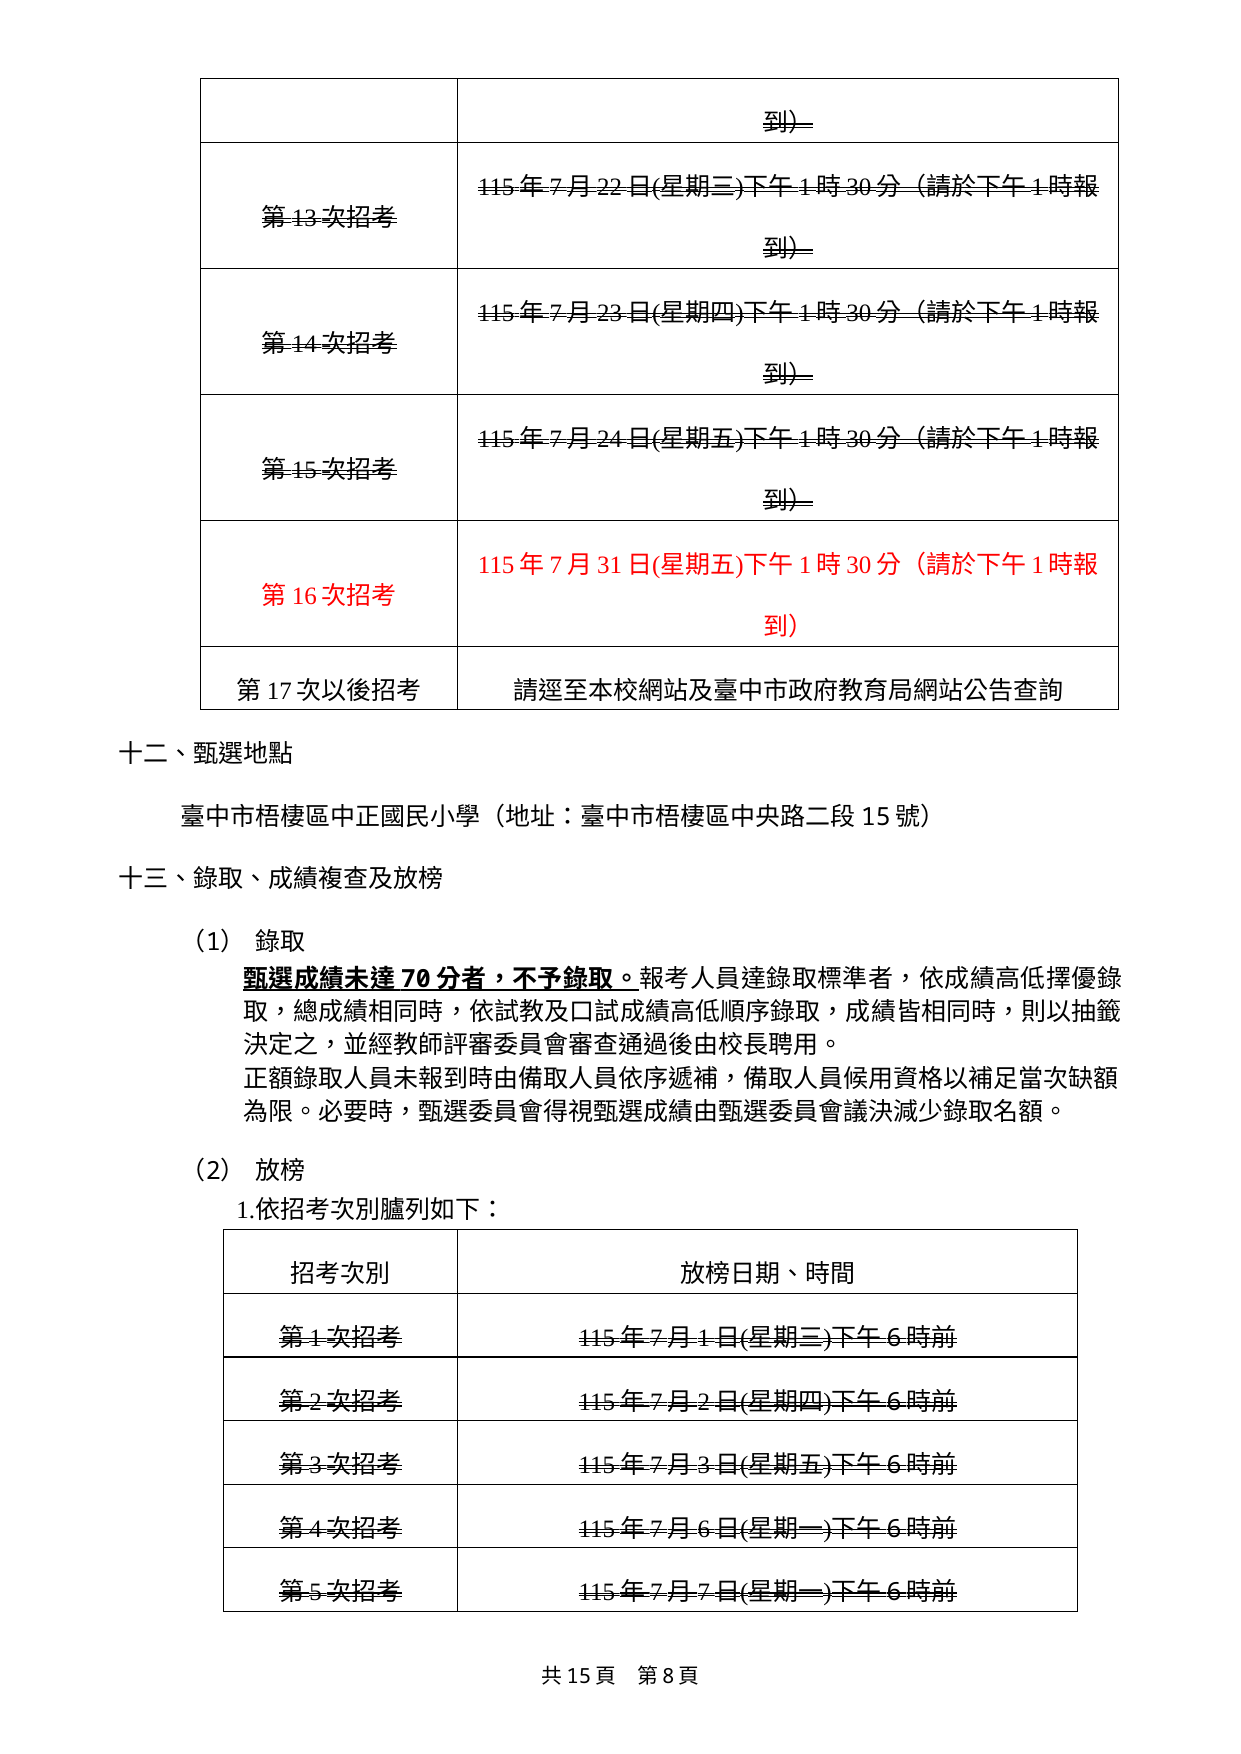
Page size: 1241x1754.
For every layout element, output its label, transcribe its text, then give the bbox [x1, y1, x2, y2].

table_cell 第2次招考 [224, 1358, 457, 1420]
table_cell 115年7月6日(星期一)下午6時前 [458, 1485, 1077, 1547]
table_cell 115年7月24日(星期五)下午1時30分（請於下午1時報到） [458, 395, 1118, 520]
table_cell 115年7月31日(星期五)下午1時30分（請於下午1時報到） [458, 521, 1118, 646]
table_cell 第1次招考 [224, 1294, 457, 1356]
table_cell 第14次招考 [201, 269, 457, 394]
text 1.依招考次別臚列如下： [236, 1189, 1122, 1226]
table_cell 第5次招考 [224, 1548, 457, 1611]
table_cell [201, 79, 457, 142]
table_cell 第4次招考 [224, 1485, 457, 1547]
text 甄選成績未達70分者，不予錄取。報考人員達錄取標準者，依成績高低擇優錄取，總成績相同時，依試教及口試成績高低順序錄取，成績皆相同時，則以抽籤決定之，並經教師評審委員會審查通過後由校長聘用。 [243, 960, 1122, 1060]
text 正額錄取人員未報到時由備取人員依序遞補，備取人員候用資格以補足當次缺額為限。必要時，甄選委員會得視甄選成績由甄選委員會議決減少錄取名額。 [243, 1060, 1122, 1127]
list 錄取 [181, 898, 1122, 960]
table_cell 第13次招考 [201, 143, 457, 268]
text 十二、甄選地點 [118, 710, 1122, 773]
table_cell 請逕至本校網站及臺中市政府教育局網站公告查詢 [458, 647, 1118, 709]
text 十三、錄取、成績複查及放榜 [118, 835, 1122, 898]
table_cell 115年7月22日(星期三)下午1時30分（請於下午1時報到） [458, 143, 1118, 268]
table_header 放榜日期、時間 [458, 1230, 1077, 1293]
table_cell 第3次招考 [224, 1421, 457, 1483]
table_cell 115年7月3日(星期五)下午6時前 [458, 1421, 1077, 1483]
table_cell 115年7月1日(星期三)下午6時前 [458, 1294, 1077, 1356]
table_cell 第17次以後招考 [201, 647, 457, 709]
list 放榜 [181, 1127, 1122, 1189]
table_cell 115年7月7日(星期一)下午6時前 [458, 1548, 1077, 1611]
table_cell 115年7月23日(星期四)下午1時30分（請於下午1時報到） [458, 269, 1118, 394]
table_header 招考次別 [224, 1230, 457, 1293]
table_cell 第15次招考 [201, 395, 457, 520]
text 臺中市梧棲區中正國民小學（地址：臺中市梧棲區中央路二段15號） [181, 773, 1122, 835]
table_cell 第16次招考 [201, 521, 457, 646]
table_cell 115年7月2日(星期四)下午6時前 [458, 1358, 1077, 1420]
table_cell 到） [458, 79, 1118, 142]
